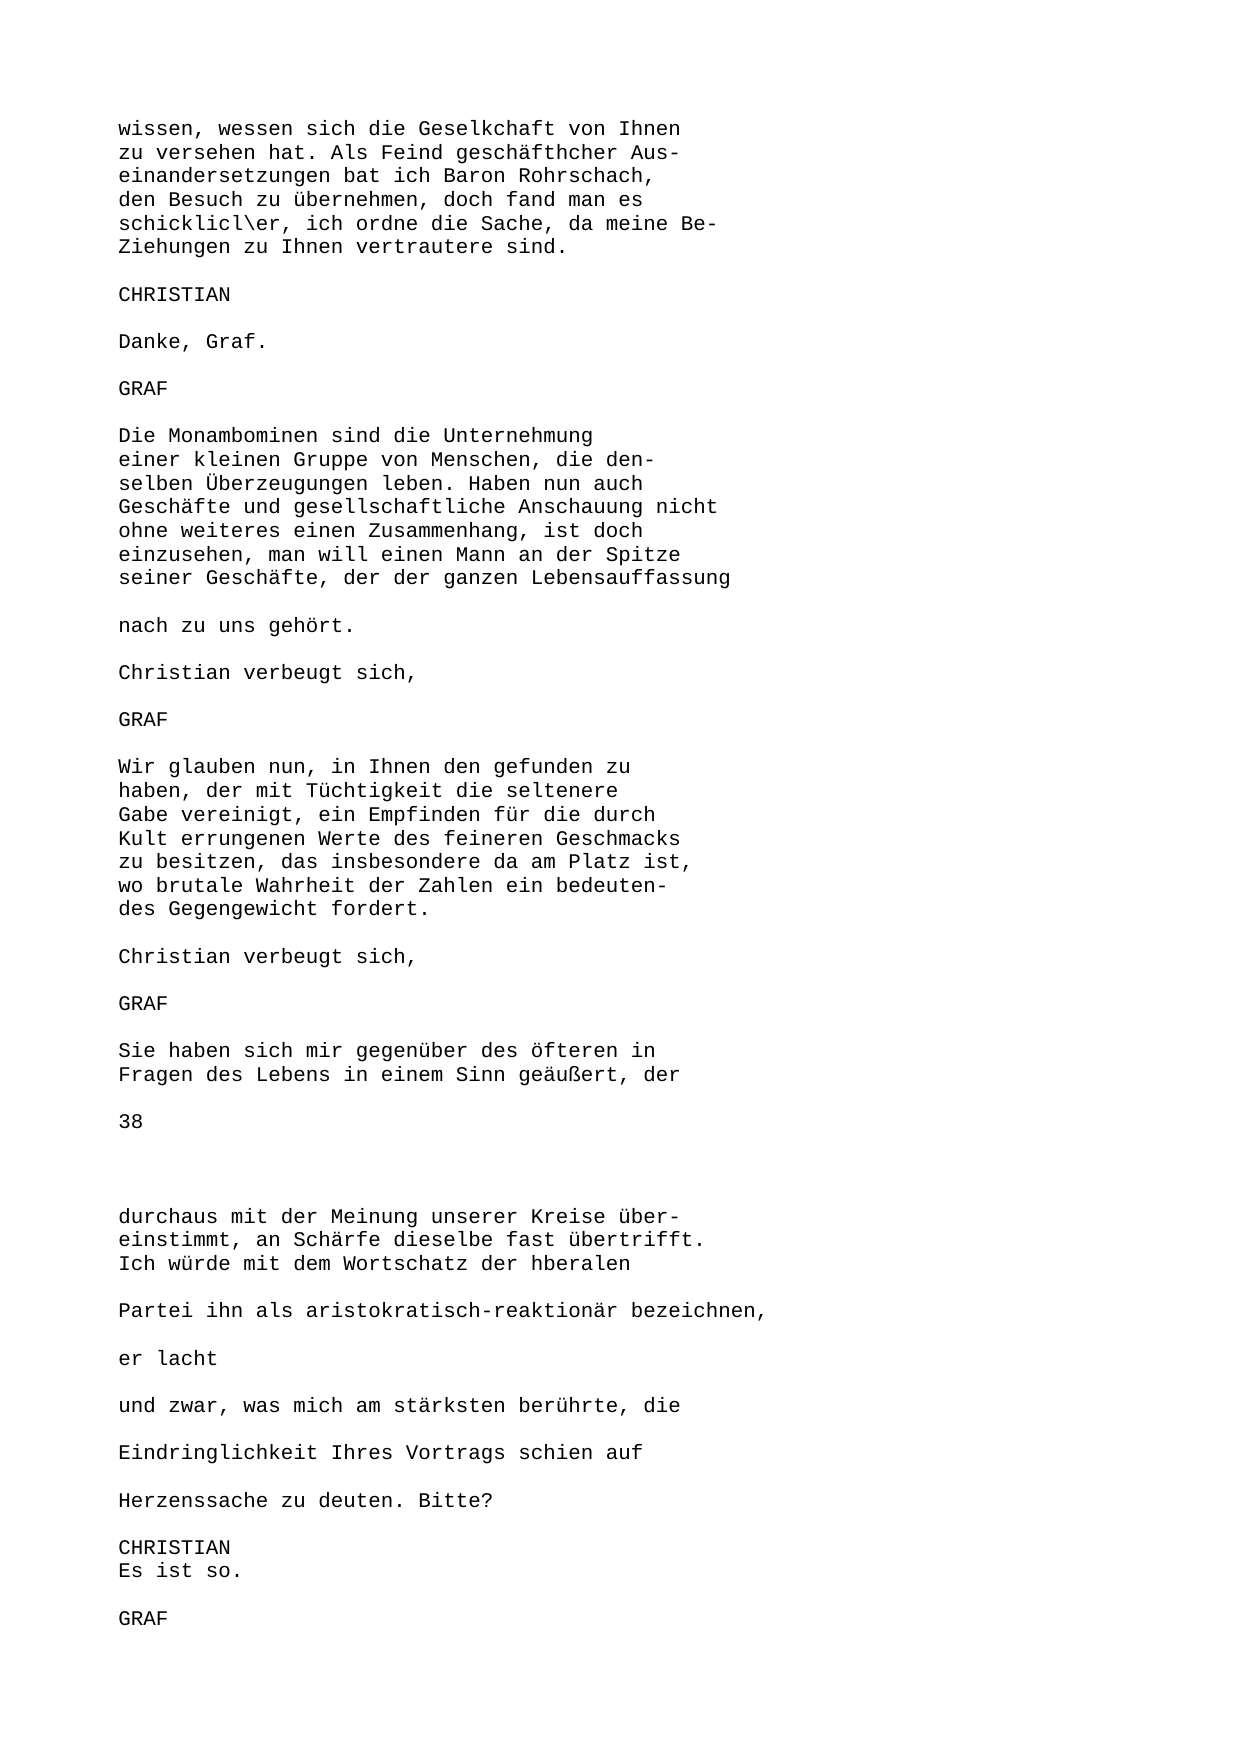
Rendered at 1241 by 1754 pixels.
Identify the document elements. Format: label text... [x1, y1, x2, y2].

text Eindringlichkeit Ihres Vortrags schien auf [118, 1442, 1122, 1466]
text Gabe vereinigt, ein Empfinden für die durch [118, 804, 1122, 827]
text selben Überzeugungen leben. Haben nun auch [118, 473, 1122, 496]
text Wir glauben nun, in Ihnen den gefunden zu [118, 757, 1122, 780]
text Kult errungenen Werte des feineren Geschmacks [118, 827, 1122, 851]
text Ziehungen zu Ihnen vertrautere sind. [118, 236, 1122, 260]
text GRAF [118, 1608, 1122, 1631]
text Fragen des Lebens in einem Sinn geäußert, der [118, 1064, 1122, 1088]
text wo brutale Wahrheit der Zahlen ein bedeuten- [118, 875, 1122, 898]
text CHRISTIAN [118, 284, 1122, 307]
text Christian verbeugt sich, [118, 662, 1122, 686]
text einstimmt, an Schärfe dieselbe fast übertrifft. [118, 1229, 1122, 1253]
text und zwar, was mich am stärksten berührte, die [118, 1395, 1122, 1419]
text Es ist so. [118, 1561, 1122, 1584]
text Christian verbeugt sich, [118, 946, 1122, 969]
text CHRISTIAN [118, 1537, 1122, 1561]
text schicklicl\er, ich ordne die Sache, da meine Be- [118, 213, 1122, 236]
text er lacht [118, 1348, 1122, 1371]
text GRAF [118, 378, 1122, 402]
text des Gegengewicht fordert. [118, 898, 1122, 922]
text ohne weiteres einen Zusammenhang, ist doch [118, 520, 1122, 544]
text 38 [118, 1111, 1122, 1135]
text einzusehen, man will einen Mann an der Spitze [118, 544, 1122, 567]
text einandersetzungen bat ich Baron Rohrschach, [118, 165, 1122, 189]
text Ich würde mit dem Wortschatz der hberalen [118, 1253, 1122, 1277]
text Danke, Graf. [118, 331, 1122, 354]
text seiner Geschäfte, der der ganzen Lebensauffassung [118, 567, 1122, 591]
text nach zu uns gehört. [118, 615, 1122, 638]
text Geschäfte und gesellschaftliche Anschauung nicht [118, 496, 1122, 520]
text Sie haben sich mir gegenüber des öfteren in [118, 1040, 1122, 1064]
text Herzenssache zu deuten. Bitte? [118, 1489, 1122, 1513]
text zu versehen hat. Als Feind geschäfthcher Aus- [118, 142, 1122, 165]
text einer kleinen Gruppe von Menschen, die den- [118, 449, 1122, 473]
text durchaus mit der Meinung unserer Kreise über- [118, 1206, 1122, 1229]
text den Besuch zu übernehmen, doch fand man es [118, 189, 1122, 213]
text Die Monambominen sind die Unternehmung [118, 426, 1122, 449]
text haben, der mit Tüchtigkeit die seltenere [118, 780, 1122, 804]
text zu besitzen, das insbesondere da am Platz ist, [118, 851, 1122, 875]
text GRAF [118, 709, 1122, 733]
text wissen, wessen sich die Geselkchaft von Ihnen [118, 118, 1122, 142]
text GRAF [118, 993, 1122, 1017]
text Partei ihn als aristokratisch-reaktionär bezeichnen, [118, 1300, 1122, 1324]
